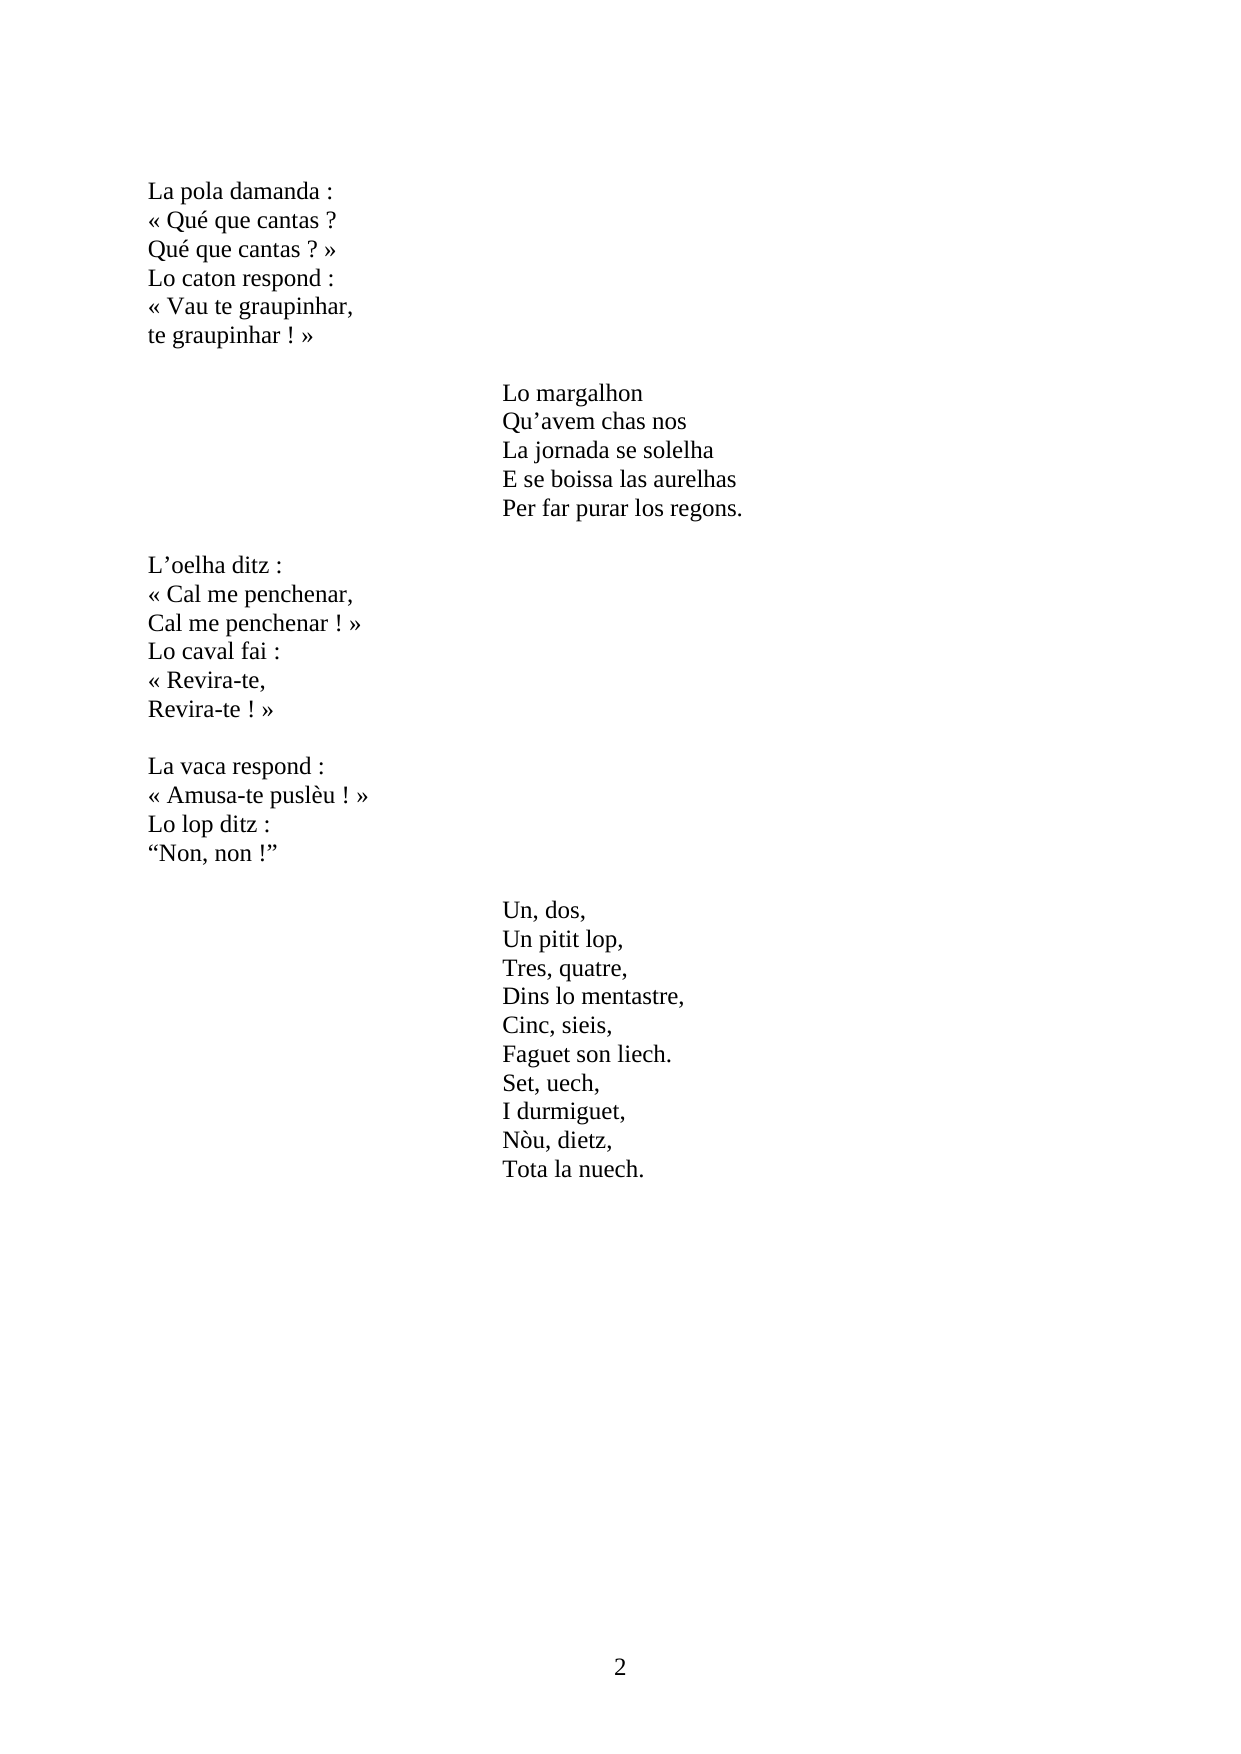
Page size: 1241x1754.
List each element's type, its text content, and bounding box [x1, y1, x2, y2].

text Lo caton respond : [148, 263, 1093, 291]
text Un pitit lop, [148, 924, 1093, 953]
text Qu’avem chas nos [148, 406, 1093, 435]
text La jornada se solelha [148, 435, 1093, 464]
text Faguet son liech. [148, 1039, 1093, 1068]
text Set, uech, [148, 1068, 1093, 1096]
text Revira-te ! » [148, 694, 1093, 723]
text La pola damanda : [148, 176, 1093, 205]
text « Qué que cantas ? [148, 205, 1093, 234]
text Lo caval fai : [148, 636, 1093, 665]
text « Revira-te, [148, 665, 1093, 694]
text E se boissa las aurelhas [148, 464, 1093, 493]
text L’oelha ditz : [148, 550, 1093, 579]
text La vaca respond : [148, 751, 1093, 780]
text « Amusa-te puslèu ! » [148, 780, 1093, 809]
text “Non, non !” [148, 838, 1093, 866]
text I durmiguet, [148, 1096, 1093, 1125]
text Dins lo mentastre, [148, 981, 1093, 1010]
text Tres, quatre, [148, 953, 1093, 981]
text « Vau te graupinhar, [148, 291, 1093, 320]
text Per far purar los regons. [148, 493, 1093, 521]
text Lo lop ditz : [148, 809, 1093, 838]
text Cinc, sieis, [148, 1010, 1093, 1039]
text Qué que cantas ? » [148, 234, 1093, 263]
text « Cal me penchenar, [148, 579, 1093, 608]
text Lo margalhon [148, 378, 1093, 406]
text Un, dos, [148, 895, 1093, 924]
text Nòu, dietz, [148, 1125, 1093, 1154]
text Tota la nuech. [148, 1154, 1093, 1183]
text Cal me penchenar ! » [148, 608, 1093, 636]
text te graupinhar ! » [148, 320, 1093, 349]
